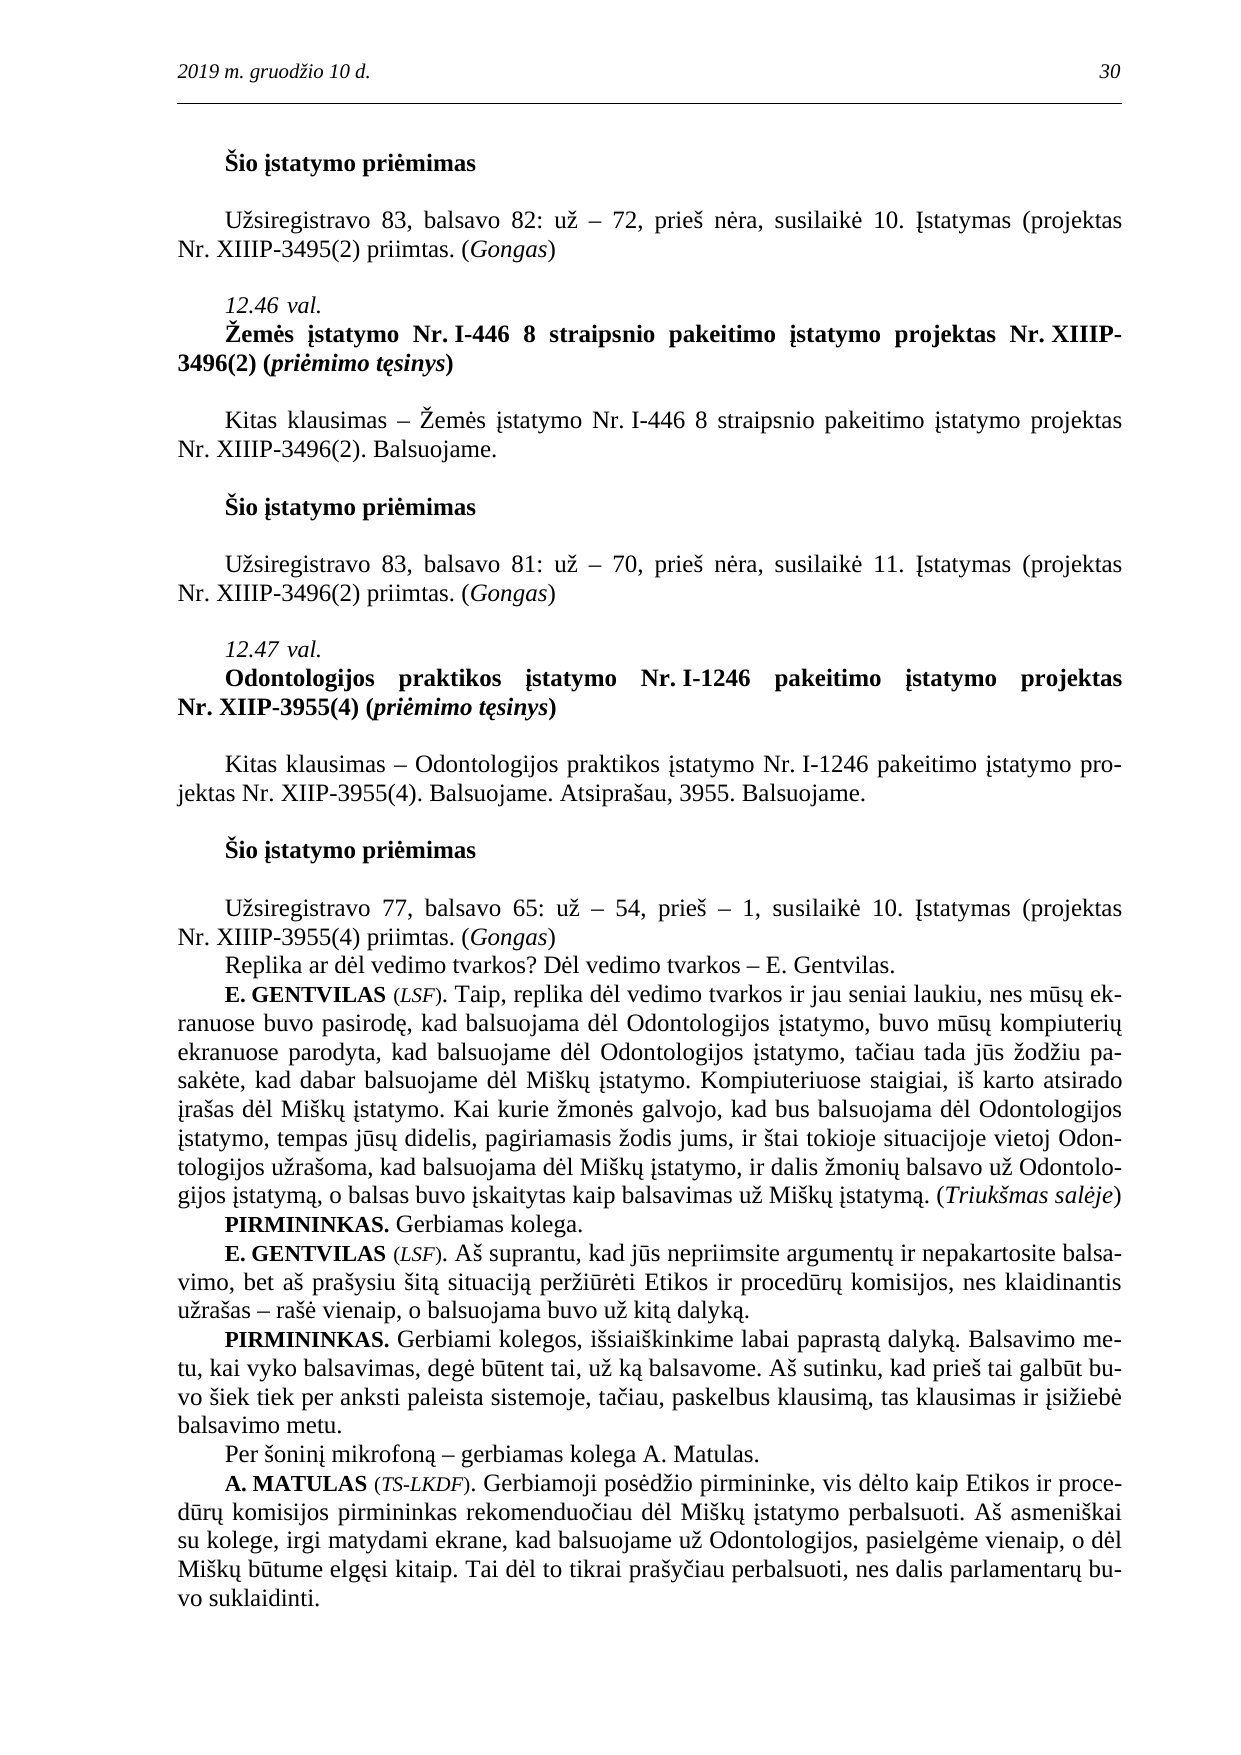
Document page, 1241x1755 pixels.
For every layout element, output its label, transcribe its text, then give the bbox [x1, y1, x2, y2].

text A. MATULAS (TS-LKDF). Ger­bia­mo­ji po­sė­džio pir­mi­nin­ke, vis dėl­to kaip Eti­kos ir pro­ce­dū­rų ko­mi­si­jos pir­mi­nin­kas re­ko­men­duo­čiau dėl Miš­kų įsta­ty­mo per­bal­suo­ti. Aš as­me­niš­kai su ko­le­ge, ir­gi ma­ty­da­mi ek­ra­ne, kad bal­suo­ja­me už Odon­to­lo­gi­jos, pa­si­el­gė­me vie­naip, o dėl Miš­kų bū­tu­me el­gę­si ki­taip. Tai dėl to tik­rai pra­šy­čiau per­bal­suo­ti, nes da­lis par­la­men­ta­rų bu­vo su­klai­din­ti. [177, 1468, 1122, 1612]
text Ki­tas klau­si­mas – Odon­to­lo­gi­jos prak­ti­kos įsta­ty­mo Nr. I-1246 pa­kei­ti­mo įsta­ty­mo pro­jek­tas Nr. XIIP-3955(4). Bal­suo­ja­me. At­si­pra­šau, 3955. Bal­suo­ja­me. [177, 749, 1122, 807]
text Šio įsta­ty­mo pri­ėmi­mas [177, 492, 1122, 520]
text Per šo­ni­nį mik­ro­fo­ną – ger­bia­mas ko­le­ga A. Ma­tu­las. [177, 1439, 1122, 1468]
text Re­pli­ka ar dėl ve­di­mo tvar­kos? Dėl ve­di­mo tvar­kos – E. Gent­vi­las. [177, 950, 1122, 979]
text Šio įsta­ty­mo pri­ėmi­mas [177, 148, 1122, 176]
text 12.47 val. [224, 635, 1122, 663]
text PIRMININKAS. Ger­bia­mi ko­le­gos, iš­si­aiš­kin­ki­me la­bai pa­pras­tą da­ly­ką. Bal­sa­vi­mo me­tu, kai vy­ko bal­sa­vi­mas, de­gė bū­tent tai, už ką bal­sa­vo­me. Aš su­tin­ku, kad prieš tai gal­būt bu­vo šiek tiek per anks­ti pa­leis­ta sis­te­mo­je, ta­čiau, pa­skel­bus klau­si­mą, tas klau­si­mas ir įsi­žie­bė bal­sa­vi­mo me­tu. [177, 1324, 1122, 1439]
text Odon­to­lo­gi­jos prak­ti­kos įsta­ty­mo Nr. I-1246 pa­kei­ti­mo įsta­ty­mo pro­jek­tas Nr. XIIP-3955(4) (pri­ėmi­mo tę­si­nys) [177, 663, 1122, 720]
text E. GENTVILAS (LSF). Taip, re­pli­ka dėl ve­di­mo tvar­kos ir jau se­niai lau­kiu, nes mū­sų ek­ra­nuo­se bu­vo pa­si­ro­dę, kad bal­suo­ja­ma dėl Odon­to­lo­gi­jos įsta­ty­mo, bu­vo mū­sų kom­piu­te­rių ek­ra­nuo­se pa­ro­dy­ta, kad bal­suo­ja­me dėl Odon­to­lo­gi­jos įsta­ty­mo, ta­čiau ta­da jūs žo­džiu pa­sakė­te, kad da­bar bal­suo­ja­me dėl Miš­kų įsta­ty­mo. Kom­piu­te­riuo­se stai­giai, iš kar­to at­si­ra­do įra­šas dėl Miš­kų įsta­ty­mo. Kai ku­rie žmo­nės gal­vo­jo, kad bus bal­suo­ja­ma dėl Odon­to­lo­gi­jos įsta­ty­mo, tem­pas jū­sų di­de­lis, pa­gi­ria­ma­sis žo­dis jums, ir štai to­kio­je si­tu­a­ci­jo­je vie­toj Odon­to­lo­gi­jos už­ra­šo­ma, kad bal­suo­ja­ma dėl Miš­kų įsta­ty­mo, ir da­lis žmo­nių bal­sa­vo už Odon­to­lo­gi­jos įsta­ty­mą, o bal­sas bu­vo įskai­ty­tas kaip bal­sa­vi­mas už Miš­kų įsta­ty­mą. (Triukš­mas sa­lė­je) [177, 979, 1122, 1209]
text Už­si­re­gist­ra­vo 83, bal­sa­vo 82: už – 72, prieš nė­ra, su­si­lai­kė 10. Įsta­ty­mas (pro­jek­tas Nr. XIIIP-3495(2) pri­im­tas. (Gon­gas) [177, 205, 1122, 263]
text Že­mės įsta­ty­mo Nr. I-446 8 straips­nio pa­kei­ti­mo įsta­ty­mo pro­jek­tas Nr. XIIIP-3496(2) (pri­ėmi­mo tę­si­nys) [177, 319, 1122, 377]
text Ki­tas klau­si­mas – Že­mės įsta­ty­mo Nr. I-446 8 straips­nio pa­kei­ti­mo įsta­ty­mo pro­jek­tas Nr. XIIIP-3496(2). Bal­suo­ja­me. [177, 405, 1122, 463]
text Už­si­re­gist­ra­vo 83, bal­sa­vo 81: už – 70, prieš nė­ra, su­si­lai­kė 11. Įsta­ty­mas (pro­jek­tas Nr. XIIIP-3496(2) pri­im­tas. (Gon­gas) [177, 549, 1122, 607]
text 12.46 val. [224, 291, 1122, 319]
text PIRMININKAS. Ger­bia­mas ko­le­ga. [177, 1209, 1122, 1238]
text Šio įsta­ty­mo pri­ėmi­mas [177, 835, 1122, 864]
text Už­si­re­gist­ra­vo 77, bal­sa­vo 65: už – 54, prieš – 1, su­si­lai­kė 10. Įsta­ty­mas (pro­jek­tas Nr. XIIIP-3955(4) pri­im­tas. (Gon­gas) [177, 893, 1122, 950]
text E. GENTVILAS (LSF). Aš su­pran­tu, kad jūs ne­pri­im­si­te ar­gu­men­tų ir ne­pa­kar­to­si­te bal­sa­vi­mo, bet aš pra­šy­siu ši­tą si­tu­a­ci­ją per­žiū­rė­ti Eti­kos ir pro­ce­dū­rų ko­mi­si­jos, nes klai­di­nan­tis už­ra­šas – ra­šė vie­naip, o bal­suo­ja­ma bu­vo už ki­tą da­ly­ką. [177, 1238, 1122, 1324]
